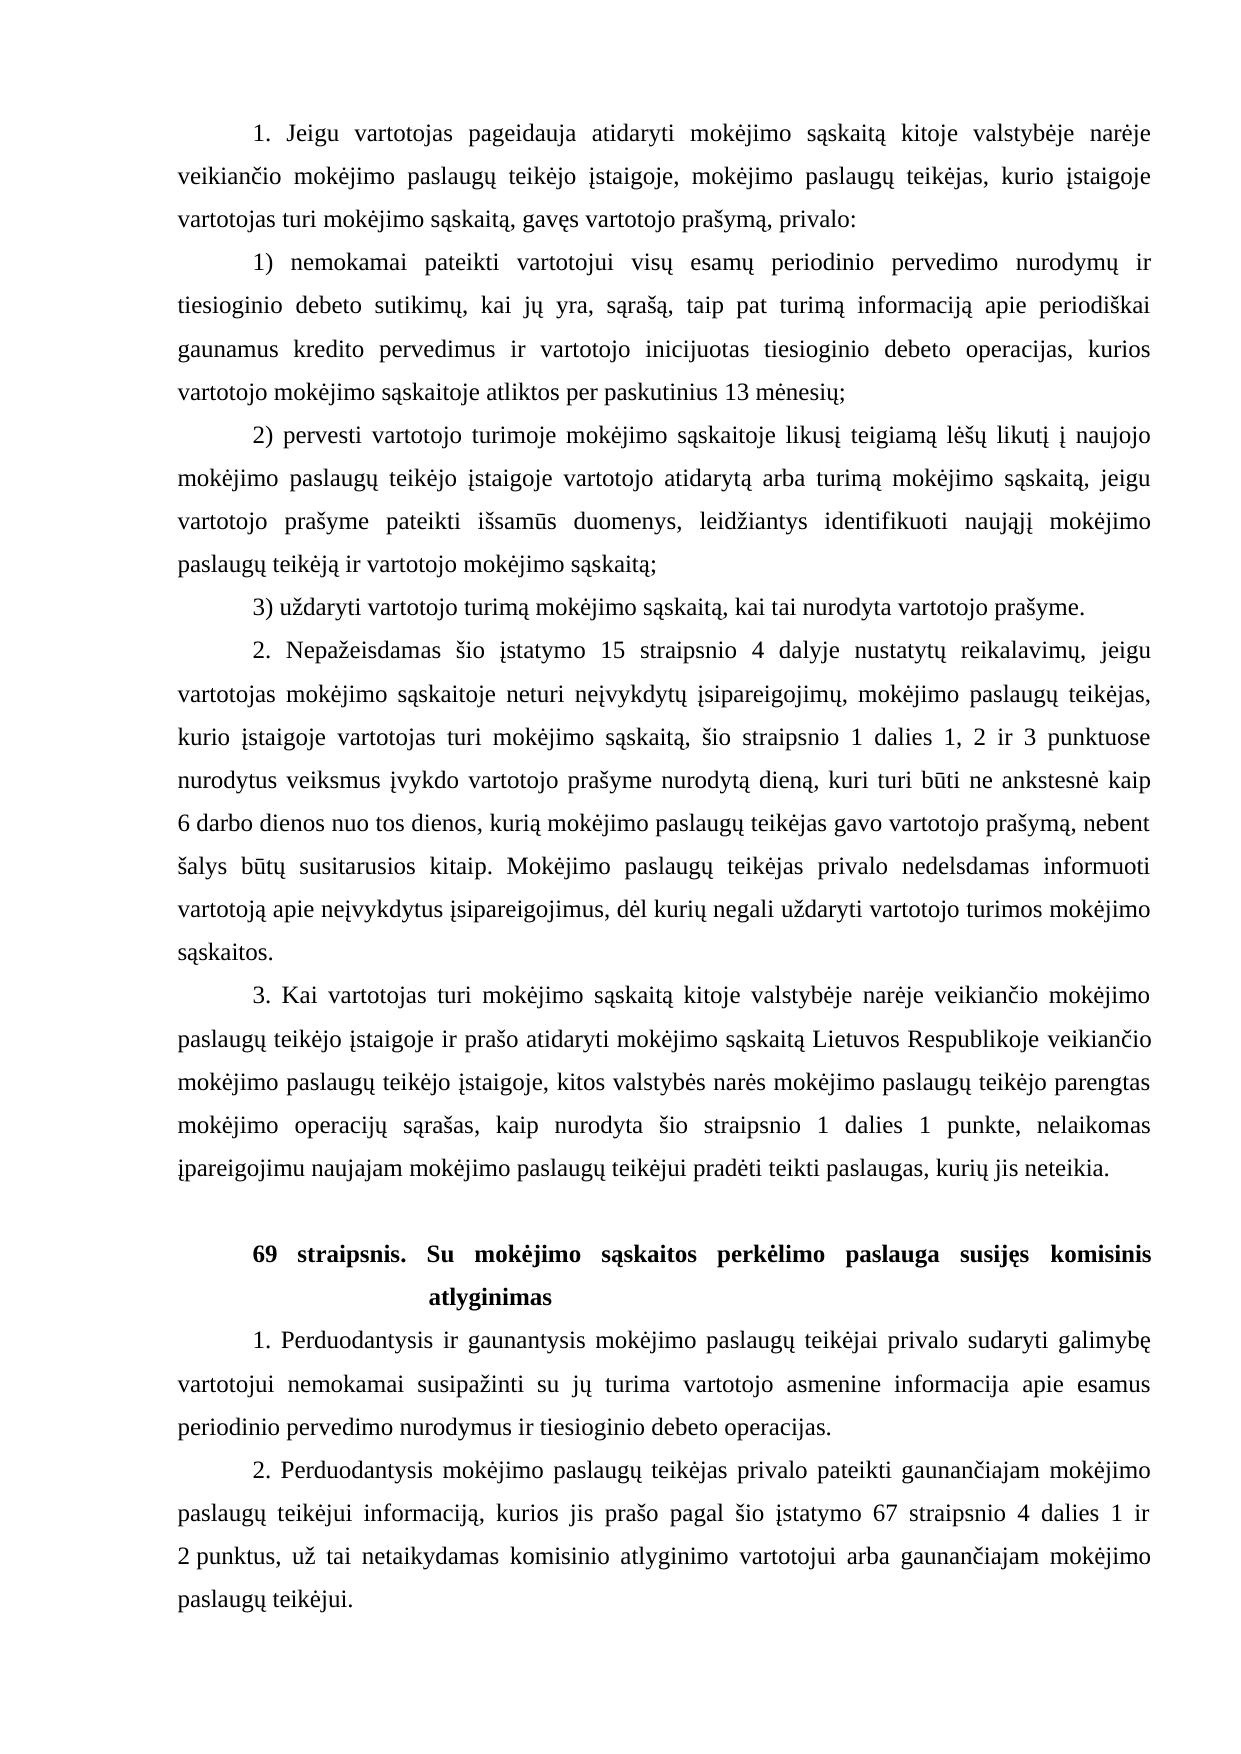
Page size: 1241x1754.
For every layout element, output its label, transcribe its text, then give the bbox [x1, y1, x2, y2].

text 2) pervesti vartotojo turimoje mokėjimo sąskaitoje likusį teigiamą lėšų likutį į naujojo mokėjimo paslaugų teikėjo įstaigoje vartotojo atidarytą arba turimą mokėjimo sąskaitą, jeigu vartotojo prašyme pateikti išsamūs duomenys, leidžiantys identifikuoti naująjį mokėjimo paslaugų teikėją ir vartotojo mokėjimo sąskaitą; [177, 420, 1152, 578]
text 1) nemokamai pateikti vartotojui visų esamų periodinio pervedimo nurodymų ir tiesioginio debeto sutikimų, kai jų yra, sąrašą, taip pat turimą informaciją apie periodiškai gaunamus kredito pervedimus ir vartotojo inicijuotas tiesioginio debeto operacijas, kurios vartotojo mokėjimo sąskaitoje atliktos per paskutinius 13 mėnesių; [177, 247, 1152, 406]
text 1. Perduodantysis ir gaunantysis mokėjimo paslaugų teikėjai privalo sudaryti galimybę vartotojui nemokamai susipažinti su jų turima vartotojo asmenine informacija apie esamus periodinio pervedimo nurodymus ir tiesioginio debeto operacijas. [177, 1326, 1152, 1441]
text 3) uždaryti vartotojo turimą mokėjimo sąskaitą, kai tai nurodyta vartotojo prašyme. [177, 592, 1152, 621]
text 2. Nepažeisdamas šio įstatymo 15 straipsnio 4 dalyje nustatytų reikalavimų, jeigu vartotojas mokėjimo sąskaitoje neturi neįvykdytų įsipareigojimų, mokėjimo paslaugų teikėjas, kurio įstaigoje vartotojas turi mokėjimo sąskaitą, šio straipsnio 1 dalies 1, 2 ir 3 punktuose nurodytus veiksmus įvykdo vartotojo prašyme nurodytą dieną, kuri turi būti ne ankstesnė kaip 6 darbo dienos nuo tos dienos, kurią mokėjimo paslaugų teikėjas gavo vartotojo prašymą, nebent šalys būtų susitarusios kitaip. Mokėjimo paslaugų teikėjas privalo nedelsdamas informuoti vartotoją apie neįvykdytus įsipareigojimus, dėl kurių negali uždaryti vartotojo turimos mokėjimo sąskaitos. [177, 636, 1152, 966]
text 69 straipsnis. Su mokėjimo sąskaitos perkėlimo paslauga susijęs komisinis atlyginimas [252, 1239, 1152, 1311]
text 1. Jeigu vartotojas pageidauja atidaryti mokėjimo sąskaitą kitoje valstybėje narėje veikiančio mokėjimo paslaugų teikėjo įstaigoje, mokėjimo paslaugų teikėjas, kurio įstaigoje vartotojas turi mokėjimo sąskaitą, gavęs vartotojo prašymą, privalo: [177, 118, 1152, 233]
text 3. Kai vartotojas turi mokėjimo sąskaitą kitoje valstybėje narėje veikiančio mokėjimo paslaugų teikėjo įstaigoje ir prašo atidaryti mokėjimo sąskaitą Lietuvos Respublikoje veikiančio mokėjimo paslaugų teikėjo įstaigoje, kitos valstybės narės mokėjimo paslaugų teikėjo parengtas mokėjimo operacijų sąrašas, kaip nurodyta šio straipsnio 1 dalies 1 punkte, nelaikomas įpareigojimu naujajam mokėjimo paslaugų teikėjui pradėti teikti paslaugas, kurių jis neteikia. [177, 981, 1152, 1182]
text 2. Perduodantysis mokėjimo paslaugų teikėjas privalo pateikti gaunančiajam mokėjimo paslaugų teikėjui informaciją, kurios jis prašo pagal šio įstatymo 67 straipsnio 4 dalies 1 ir 2 punktus, už tai netaikydamas komisinio atlyginimo vartotojui arba gaunančiajam mokėjimo paslaugų teikėjui. [177, 1455, 1152, 1613]
